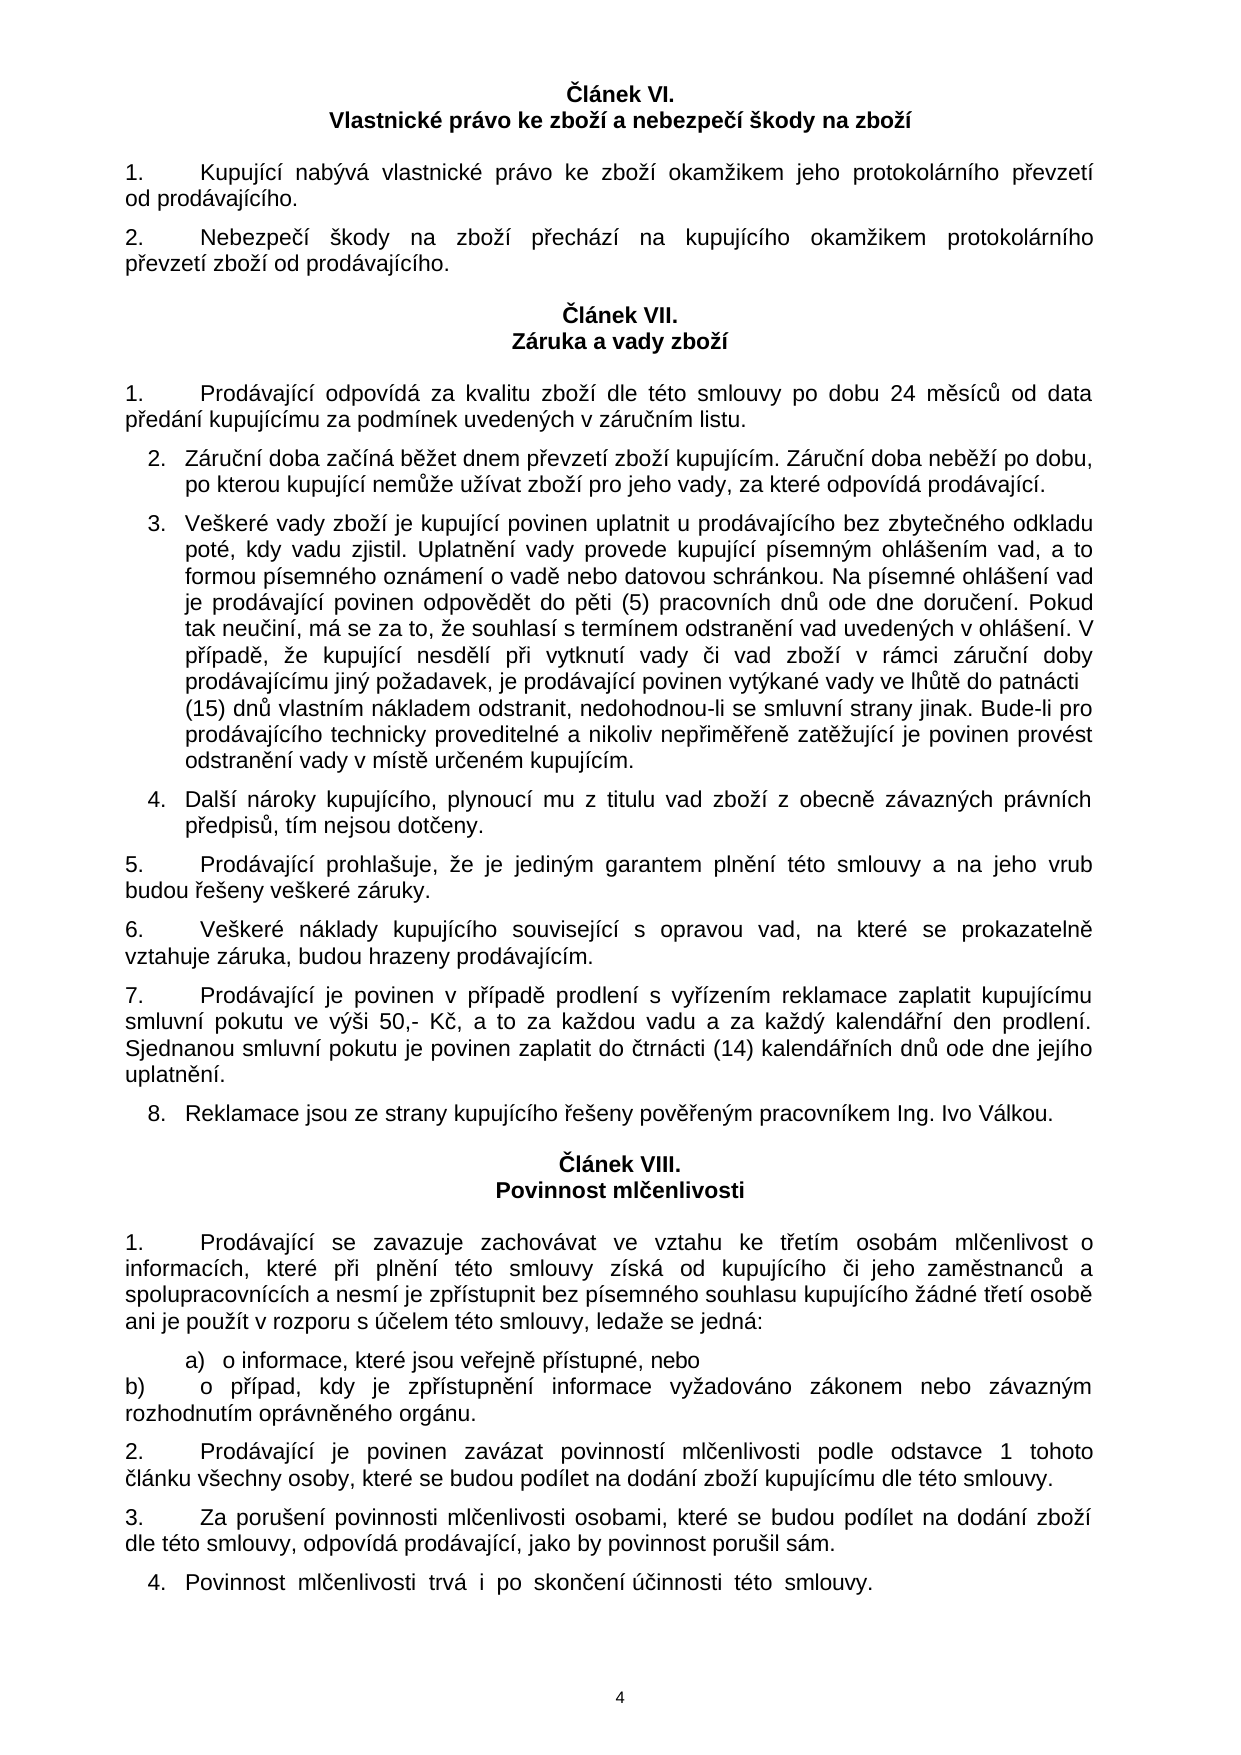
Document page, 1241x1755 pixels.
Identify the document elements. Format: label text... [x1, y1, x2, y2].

list Povinnost mlčenlivosti trvá i po skončení účinnosti této smlouvy. [147, 1568, 1143, 1595]
list Kupující nabývá vlastnické právo ke zboží okamžikem jeho protokolárního převzetí od prodávajícího. [125, 159, 1093, 212]
list Prodávající se zavazuje zachovávat ve vztahu ke třetím osobám mlčenlivost o informacích, které při plnění této smlouvy získá od kupujícího či jeho zaměstnanců a spolupracovnících a nesmí je zpřístupnit bez písemného souhlasu kupujícího žádné třetí osobě ani je použít v rozporu s účelem této smlouvy, ledaže se jedná: [125, 1229, 1094, 1334]
list o informace, které jsou veřejně přístupné, nebo [185, 1347, 1143, 1373]
list o případ, kdy je zpřístupnění informace vyžadováno zákonem nebo závazným rozhodnutím oprávněného orgánu. [125, 1373, 1093, 1426]
text Vlastnické právo ke zboží a nebezpečí škody na zboží [131, 108, 1109, 134]
text (15) dnů vlastním nákladem odstranit, nedohodnou-li se smluvní strany jinak. Bude-li pro prodávajícího technicky proveditelné a nikoliv nepřiměřeně zatěžující je povinen provést odstranění vady v místě určeném kupujícím. [185, 694, 1093, 773]
text Článek VI. [490, 81, 751, 108]
list Veškeré náklady kupujícího související s opravou vad, na které se prokazatelně vztahuje záruka, budou hrazeny prodávajícím. [125, 916, 1093, 969]
list Prodávající je povinen v případě prodlení s vyřízením reklamace zaplatit kupujícímu smluvní pokutu ve výši 50,- Kč, a to za každou vadu a za každý kalendářní den prodlení. Sjednanou smluvní pokutu je povinen zaplatit do čtrnácti (14) kalendářních dnů ode dne jejího uplatnění. [125, 982, 1093, 1087]
list Prodávající je povinen zavázat povinností mlčenlivosti podle odstavce 1 tohoto článku všechny osoby, které se budou podílet na dodání zboží kupujícímu dle této smlouvy. [125, 1438, 1093, 1491]
text Článek VII. Záruka a vady zboží [512, 302, 751, 354]
list Reklamace jsou ze strany kupujícího řešeny pověřeným pracovníkem Ing. Ivo Válkou. [147, 1100, 1143, 1126]
list Prodávající odpovídá za kvalitu zboží dle této smlouvy po dobu 24 měsíců od data předání kupujícímu za podmínek uvedených v záručním listu. [125, 379, 1093, 432]
text Článek VIII. Povinnost mlčenlivosti [495, 1151, 751, 1204]
list Nebezpečí škody na zboží přechází na kupujícího okamžikem protokolárního převzetí zboží od prodávajícího. [125, 224, 1094, 277]
list Další nároky kupujícího, plynoucí mu z titulu vad zboží z obecně závazných právních předpisů, tím nejsou dotčeny. [147, 786, 1093, 839]
list Za porušení povinnosti mlčenlivosti osobami, které se budou podílet na dodání zboží dle této smlouvy, odpovídá prodávající, jako by povinnost porušil sám. [125, 1503, 1093, 1556]
list Záruční doba začíná běžet dnem převzetí zboží kupujícím. Záruční doba neběží po dobu, po kterou kupující nemůže užívat zboží pro jeho vady, za které odpovídá prodávající. [147, 445, 1093, 498]
list Prodávající prohlašuje, že je jediným garantem plnění této smlouvy a na jeho vrub budou řešeny veškeré záruky. [125, 851, 1093, 904]
list Veškeré vady zboží je kupující povinen uplatnit u prodávajícího bez zbytečného odkladu poté, kdy vadu zjistil. Uplatnění vady provede kupující písemným ohlášením vad, a to formou písemného oznámení o vadě nebo datovou schránkou. Na písemné ohlášení vad je prodávající povinen odpovědět do pěti (5) pracovních dnů ode dne doručení. Pokud tak neučiní, má se za to, že souhlasí s termínem odstranění vad uvedených v ohlášení. V případě, že kupující nesdělí při vytknutí vady či vad zboží v rámci záruční doby prodávajícímu jiný požadavek, je prodávající povinen vytýkané vady ve lhůtě do patnácti [147, 510, 1094, 694]
